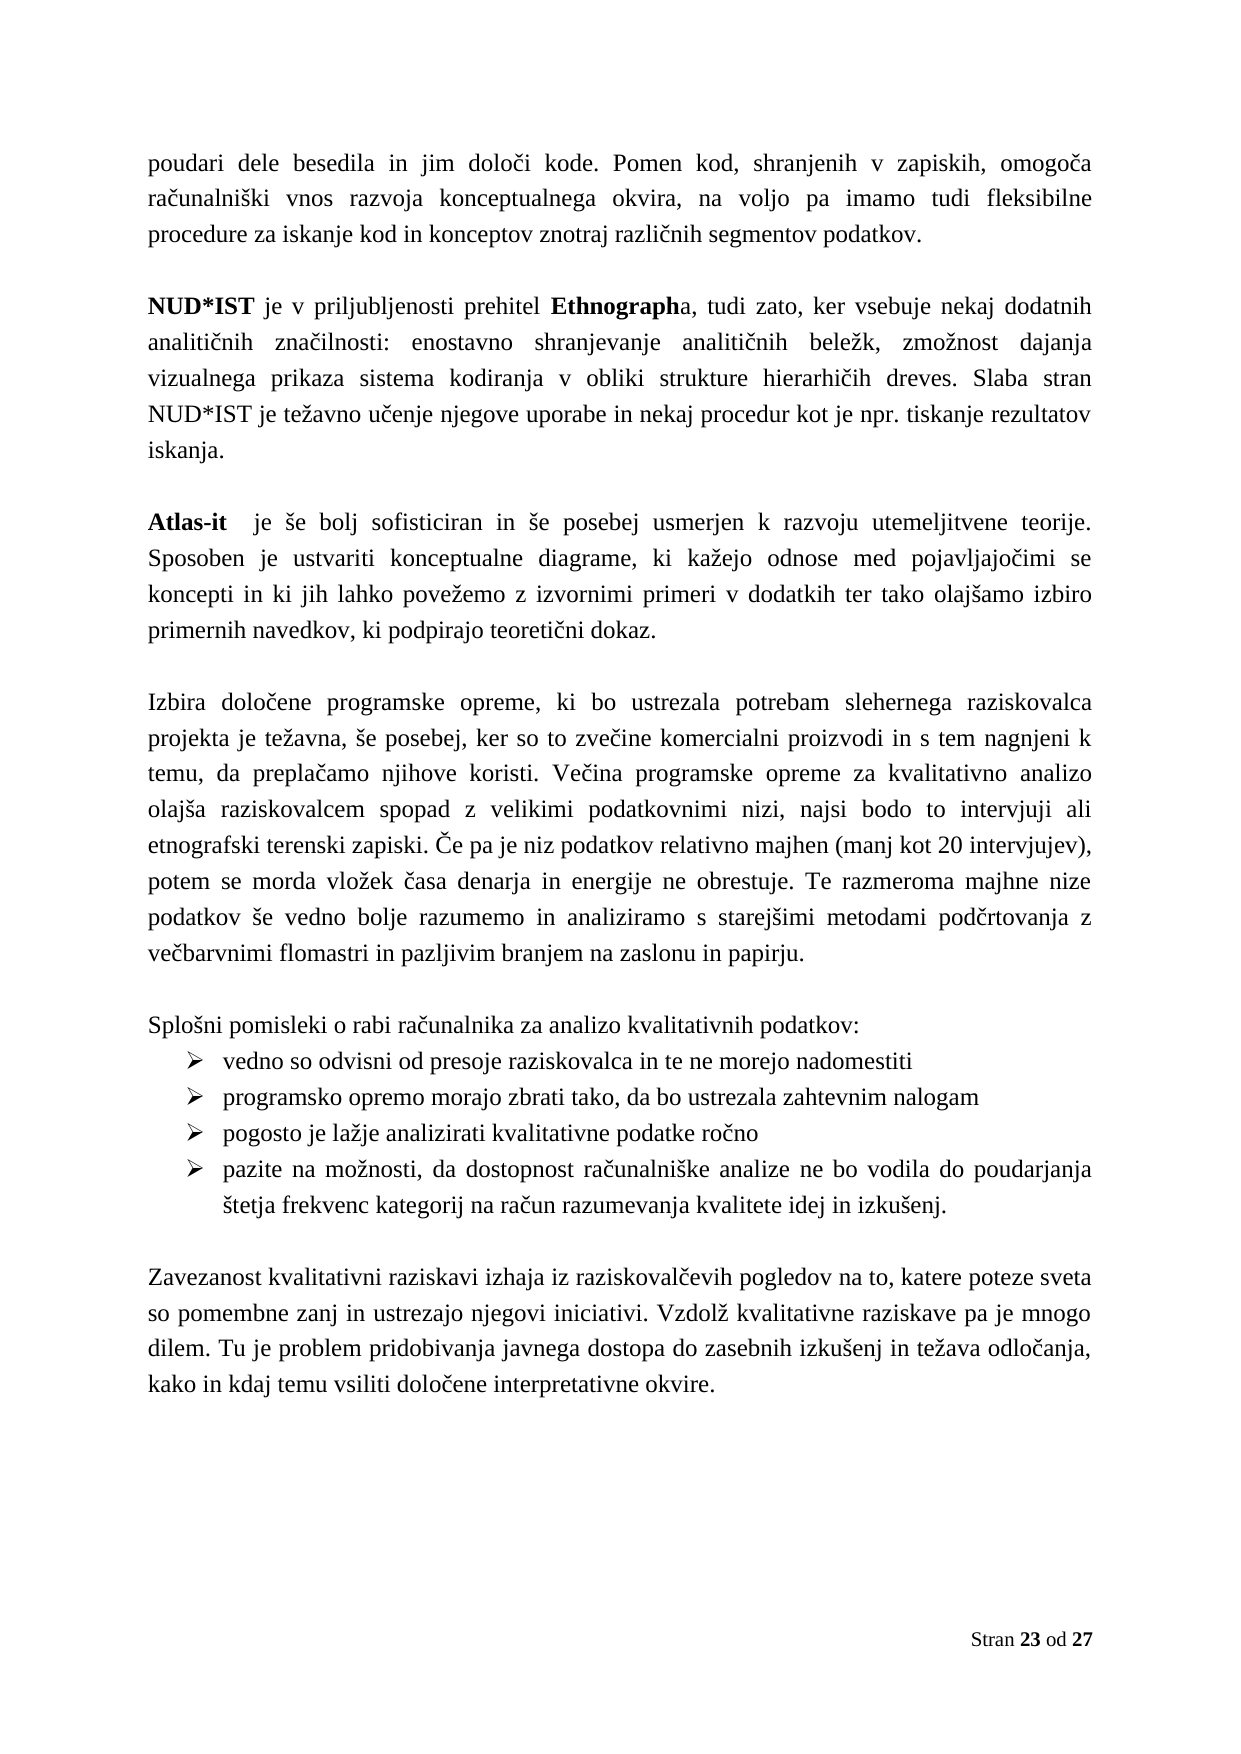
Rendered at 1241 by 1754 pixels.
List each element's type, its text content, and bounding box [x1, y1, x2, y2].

text poudari dele besedila in jim določi kode. Pomen kod, shranjenih v zapiskih, omogoča računalniški vnos razvoja konceptualnega okvira, na voljo pa imamo tudi fleksibilne procedure za iskanje kod in konceptov znotraj različnih segmentov podatkov. [148, 148, 1093, 248]
text Zavezanost kvalitativni raziskavi izhaja iz raziskovalčevih pogledov na to, katere poteze sveta so pomembne zanj in ustrezajo njegovi iniciativi. Vzdolž kvalitativne raziskave pa je mnogo dilem. Tu je problem pridobivanja javnega dostopa do zasebnih izkušenj in težava odločanja, kako in kdaj temu vsiliti določene interpretativne okvire. [148, 1262, 1093, 1398]
text Atlas-it je še bolj sofisticiran in še posebej usmerjen k razvoju utemeljitvene teorije. Sposoben je ustvariti konceptualne diagrame, ki kažejo odnose med pojavljajočimi se koncepti in ki jih lahko povežemo z izvornimi primeri v dodatkih ter tako olajšamo izbiro primernih navedkov, ki podpirajo teoretični dokaz. [148, 507, 1093, 643]
text Splošni pomisleki o rabi računalnika za analizo kvalitativnih podatkov: [148, 1010, 1093, 1039]
list pazite na možnosti, da dostopnost računalniške analize ne bo vodila do poudarjanja štetja frekvenc kategorij na račun razumevanja kvalitete idej in izkušenj. [185, 1154, 1093, 1218]
list programsko opremo morajo zbrati tako, da bo ustrezala zahtevnim nalogam [185, 1082, 1093, 1111]
list pogosto je lažje analizirati kvalitativne podatke ročno [185, 1118, 1093, 1147]
list vedno so odvisni od presoje raziskovalca in te ne morejo nadomestiti [185, 1046, 1093, 1075]
text Izbira določene programske opreme, ki bo ustrezala potrebam slehernega raziskovalca projekta je težavna, še posebej, ker so to zvečine komercialni proizvodi in s tem nagnjeni k temu, da preplačamo njihove koristi. Večina programske opreme za kvalitativno analizo olajša raziskovalcem spopad z velikimi podatkovnimi nizi, najsi bodo to intervjuji ali etnografski terenski zapiski. Če pa je niz podatkov relativno majhen (manj kot 20 intervjujev), potem se morda vložek časa denarja in energije ne obrestuje. Te razmeroma majhne nize podatkov še vedno bolje razumemo in analiziramo s starejšimi metodami podčrtovanja z večbarvnimi flomastri in pazljivim branjem na zaslonu in papirju. [148, 687, 1093, 967]
text NUD*IST je v priljubljenosti prehitel Ethnographa, tudi zato, ker vsebuje nekaj dodatnih analitičnih značilnosti: enostavno shranjevanje analitičnih beležk, zmožnost dajanja vizualnega prikaza sistema kodiranja v obliki strukture hierarhičih dreves. Slaba stran NUD*IST je težavno učenje njegove uporabe in nekaj procedur kot je npr. tiskanje rezultatov iskanja. [148, 291, 1093, 464]
